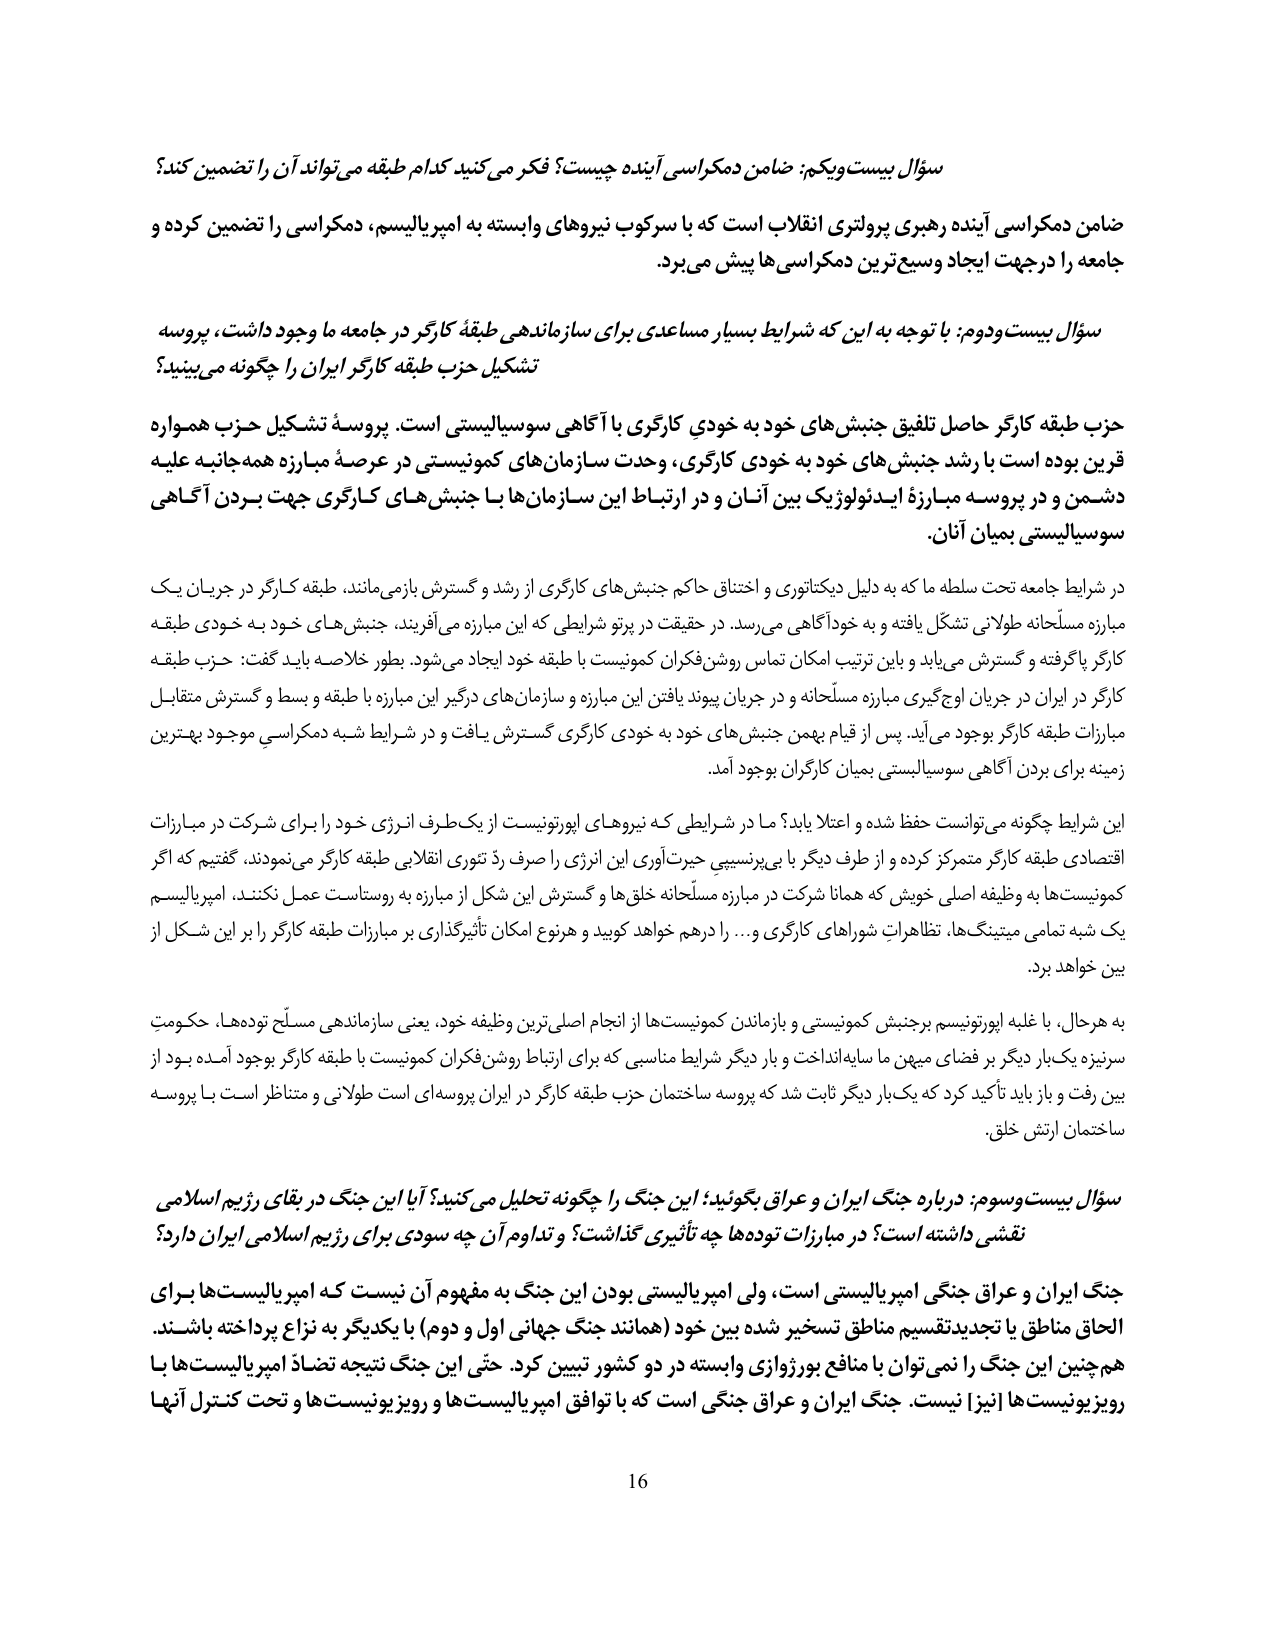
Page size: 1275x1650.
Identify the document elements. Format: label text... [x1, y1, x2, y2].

text به هرحال، با غلبه اپورتونیسم برجنبش کمونیستی و بازماندن کمونیست‌ها از انجام اصلی‌ترین وظیفه خود، یعنی سازماندهی مسلّح توده‌ها، حکومتِ سرنیزه یک‌بار دیگر بر فضای میهن ما سایه‌انداخت و بار دیگر شرایط مناسبی که برای ارتباط روشن‌فکران کمونیست با طبقه کارگر بوجود آمده بود از بین رفت و باز باید تأکید کرد که یک‌بار دیگر ثابت شد که پروسه ساختمان حزب طبقه کارگر در ایران پروسه‌ای است طولانی و متناظر است با پروسه ساختمان ارتش خلق. [150, 1003, 1125, 1147]
text این شرایط چگونه می‌توانست حفظ شده و اعتلا یابد؟ ما در شرایطی که نیروهای اپورتونیست از یک‌طرف انرژی خود را برای شرکت در مبارزات اقتصادی طبقه کارگر متمرکز کرده و از طرف دیگر با بی‌پرنسیپیِ حیرت‌آوری این انرژی را صرف ردّ تئوری انقلابی طبقه کارگر می‌نمودند، گفتیم که اگر کمونیست‌ها به وظیفه اصلی خویش که همانا شرکت در مبارزه مسلّحانه خلق‌ها و گسترش این شکل از مبارزه به روستاست عمل نکنند، امپریالیسم یک شبه تمامی میتینگ‌ها، تظاهراتِ شوراهای کارگری و… را در‌هم خواهد کوبید و هرنوع امکان تأثیرگذاری بر مبارزات طبقه کارگر را بر این شکل از بین خواهد برد. [150, 804, 1125, 985]
text در شرایط جامعه تحت سلطه ما که به دلیل دیکتاتوری و اختناق حاکم جنبش‌های کارگری از رشد و گسترش باز‌می‌‌مانند، طبقه کارگر در جریان یک مبارزه مسلّحانه طولانی تشکّل یافته و به خود‌آگاهی می‌رسد. در حقیقت در پرتو شرایطی که این مبارزه می‌آفریند، جنبش‌های خود به خودی طبقه کارگر پا‌گرفته و گسترش می‌یابد و باین ترتیب امکان تماس روشن‌فکران کمونیست با طبقه‌‌ خود ایجاد می‌شود. بطور خلاصه باید گفت: حزب طبقه کارگر در ایران در جریان اوج‌گیری مبارزه مسلّحانه و در جریان پیوند یافتن این مبارزه و سازمان‌های درگیر این مبارزه با طبقه و بسط و گسترش متقابل مبارزات طبقه کارگر بوجود می‌آید. پس از قیام بهمن جنبش‌های خود به خودی کارگری گسترش یافت و در شرایط شبه دمکراسیِ موجود بهترین زمینه برای بردن آگاهی سوسیالبستی بمیان کارگران بوجود آمد. [150, 569, 1125, 786]
text ضامن دمکراسی آینده رهبری پرولتری انقلاب است که با سرکوب نیروهای وابسته به امپریالیسم، دمکراسی را تضمین کرده و جامعه را درجهت ایجاد وسیع‌ترین دمکراسی‌ها پیش می‌برد. [150, 207, 1125, 279]
subtitle سؤال بیست‌ودوم: با توجه به این که شرایط بسیار مساعدی برای سازماندهی طبقۀ کارگر در جامعه ما وجود داشت، پروسه تشکیل حزب طبقه کارگر ایران را چگونه می‌بینید؟ [150, 313, 1125, 385]
text جنگ ایران و عراق جنگی امپریالیستی است، ولی امپریالیستی بودن این جنگ به مفهوم آن نیست که امپریالیست‌ها برای الحاق مناطق یا تجدیدتقسیم مناطق تسخیر شده بین خود (همانند جنگ جهانی اول و دوم) با یکدیگر به نزاع پرداخته باشند. هم‌چنین این جنگ را نمی‌توان با منافع بورژوازی وابسته در دو کشور تبیین کرد. حتّی این جنگ نتیجه تضادّ امپریالیست‌ها با رویزیونیست‌ها [نیز] نیست. جنگ ایران و عراق جنگی است که با توافق امپریالیست‌ها و رویزیونیست‌ها و تحت کنترل آنها گسترش یافته است و هدف از آن فراهم کردن زمینه برای کنترل جنبش توده‌ها با میلیتاریزه کردن منطقه می‌باشد. ما ارتش عراق را در سرزمین خود بخشی از ارتش امپریالیستی می‌دانیم که با هدف سرکوب مبارزات خلق به سرزمین ما یورش آورده است. اگر خوزستان را بعنوان منطقه‌ای که بخشی از اهداف این جنگ در آن پیاده شده در نظر بگیریم، می‌بینیم که در اثر این جنگ چه بر سر خلق مبارز این منطقه وارد آمد. خوزستان منطقه‌ای بود که مبارزات کارگران شرکت نفت (که از آگاهی و سنت مبارزاتی خوبی برخوردار بودند)، با مبارزات تودۀ بزرگی از کارگران این منطقه و با مبارزات خلق عرب آن پیوند می‌خورد، بخصوص که واقعه جنایت‌بار سینما رکس آبادان هم انگیزه مبارزاتی برای این خلق فراهم نموده بود. مُدتی [تیمسار] مدنیِ جلاد به نمایندگی از رژیم جمهوری اسلامی کوشید از رشد و گسترش مبارزات این خلق جلوگیری نماید و حتّی پیش از مناطق مشابه دیگر درآنجا حمام خون بپا‌ساخت ولی مبارزات مردم اوج گرفت و رژیم را در اهداف خود ناکام ساخت. با این حال، دیدیم که چگونه جنگ ایران و عراق به همه این مسائل مبارزاتی به اصطلاح پایان داد و مسئله جنگ و آوارگی ناشی از آن را بعنوان اصلی‌ترین مسئله زندگی در مقابل آنان نهاد. رژیم جمهوری اسلامی پس از آغاز جنگ ایران و عراق دست‌آویز خوبی برای سرپوش گذاشتن به وضع نابسامان اقتصادی پیدا نمود. دولت، توزیع ضروریات زندگی روزمرۀ مردم را اساساً بدست خود گرفت و به جیره‌بندی این مواد پرداخت و در زمینه سیاسی یک‌بار دیگر فرصت خوبی برای سرکوب مبارزات مردم پیدا نمود و هر اعتراضی را به این عنوان که فعلاً در حالت جنگ به سرمی‌بریم، خاموش ساخت. [150, 1274, 1125, 1419]
subtitle سؤال بیست‌وسوم: درباره جنگ ایران و عراق بگوئید؛ این جنگ را چگونه تحلیل می‌کنید؟ آیا این جنگ در بقای رژیم اسلامی نقشی داشته است؟ در مبارزات توده‌ها چه تأثیری گذاشت؟ و تداوم آن چه سودی برای رژیم اسلامی ایران دارد؟ [150, 1181, 1125, 1253]
text حزب طبقه کارگر حاصل تلفیق جنبش‌های خود به خودیِ کارگری با آگاهی سوسیالیستی است. پروسۀ تشکیل حزب همواره قرین بوده است با رشد جنبش‌های خود به خودی کارگری، وحدت سازمان‌های کمونیستی در عرصۀ مبارزه همه‌جانبه علیه دشمن و در پروسه مبارزۀ ایدئولوژیک بین آنان و در ارتباط این سازمان‌ها با جنبش‌های کارگری جهت بردن آگاهی سوسیالیستی بمیان آنان. [150, 407, 1125, 551]
subtitle سؤال بیست‌ویکم: ضامن دمکراسی آینده چیست؟ فکر می‌کنید کدام طبقه می‌تواند آن را تضمین کند؟ [150, 150, 1125, 186]
